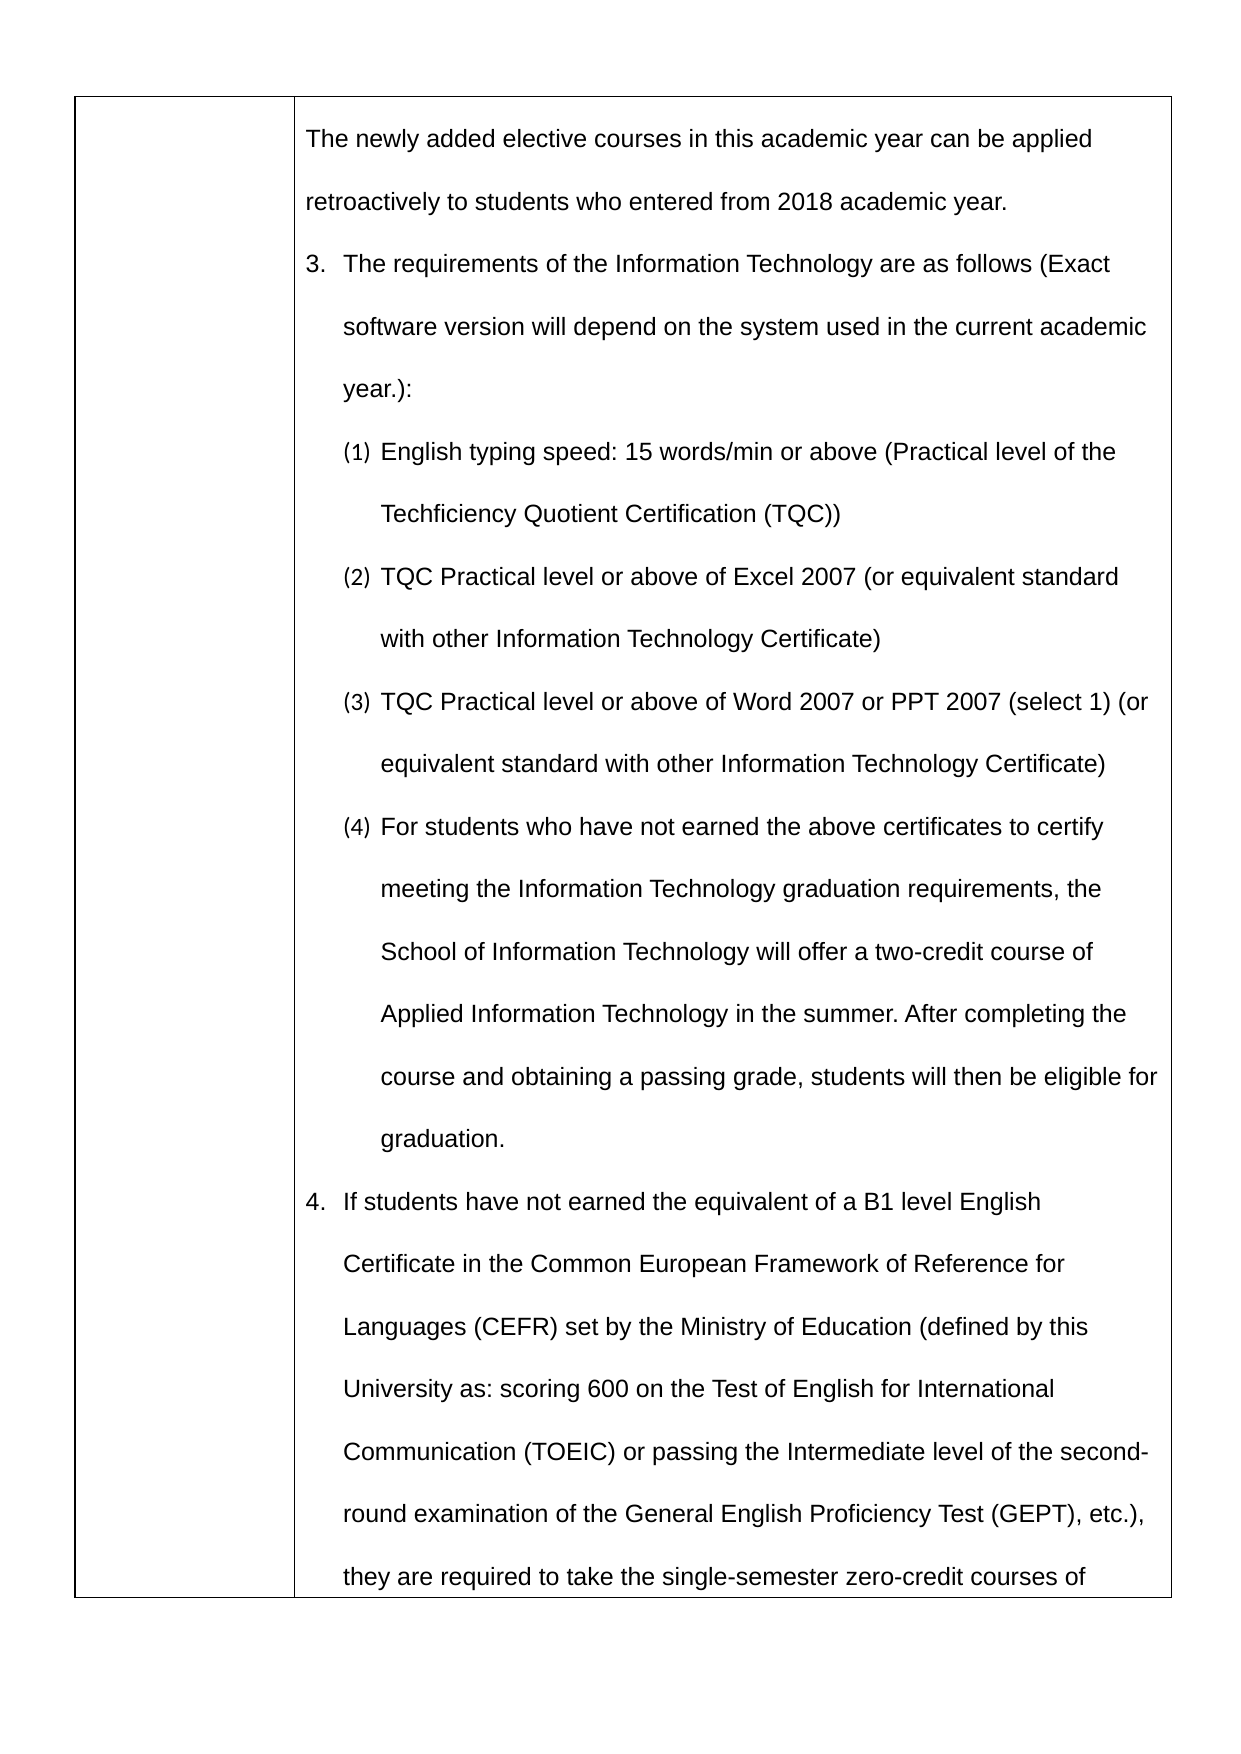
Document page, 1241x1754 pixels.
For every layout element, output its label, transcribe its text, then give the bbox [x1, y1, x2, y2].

table_cell [76, 97, 294, 1597]
table_cell The newly added elective courses in this academic year can be applied retroactively to students who entered from 2018 academic year. The requirements of the Information Technology are as follows (Exact software version will depend on the system used in the current academic year.): English typing speed: 15 words/min or above (Practical level of the Techficiency Quotient Certification (TQC)) TQC Practical level or above of Excel 2007 (or equivalent standard with other Information Technology Certificate) TQC Practical level or above of Word 2007 or PPT 2007 (select 1) (or equivalent standard with other Information Technology Certificate) For students who have not earned the above certificates to certify meeting the Information Technology graduation requirements, the School of Information Technology will offer a two-credit course of Applied Information Technology in the summer. After completing the course and obtaining a passing grade, students will then be eligible for graduation. If students have not earned the equivalent of a B1 level English Certificate in the Common European Framework of Reference for Languages (CEFR) set by the Ministry of Education (defined by this University as: scoring 600 on the Test of English for International Communication (TOEIC) or passing the Intermediate level of the second-round examination of the General English Proficiency Test (GEPT), etc.), they are required to take the single-semester zero-credit courses of [295, 97, 1171, 1597]
